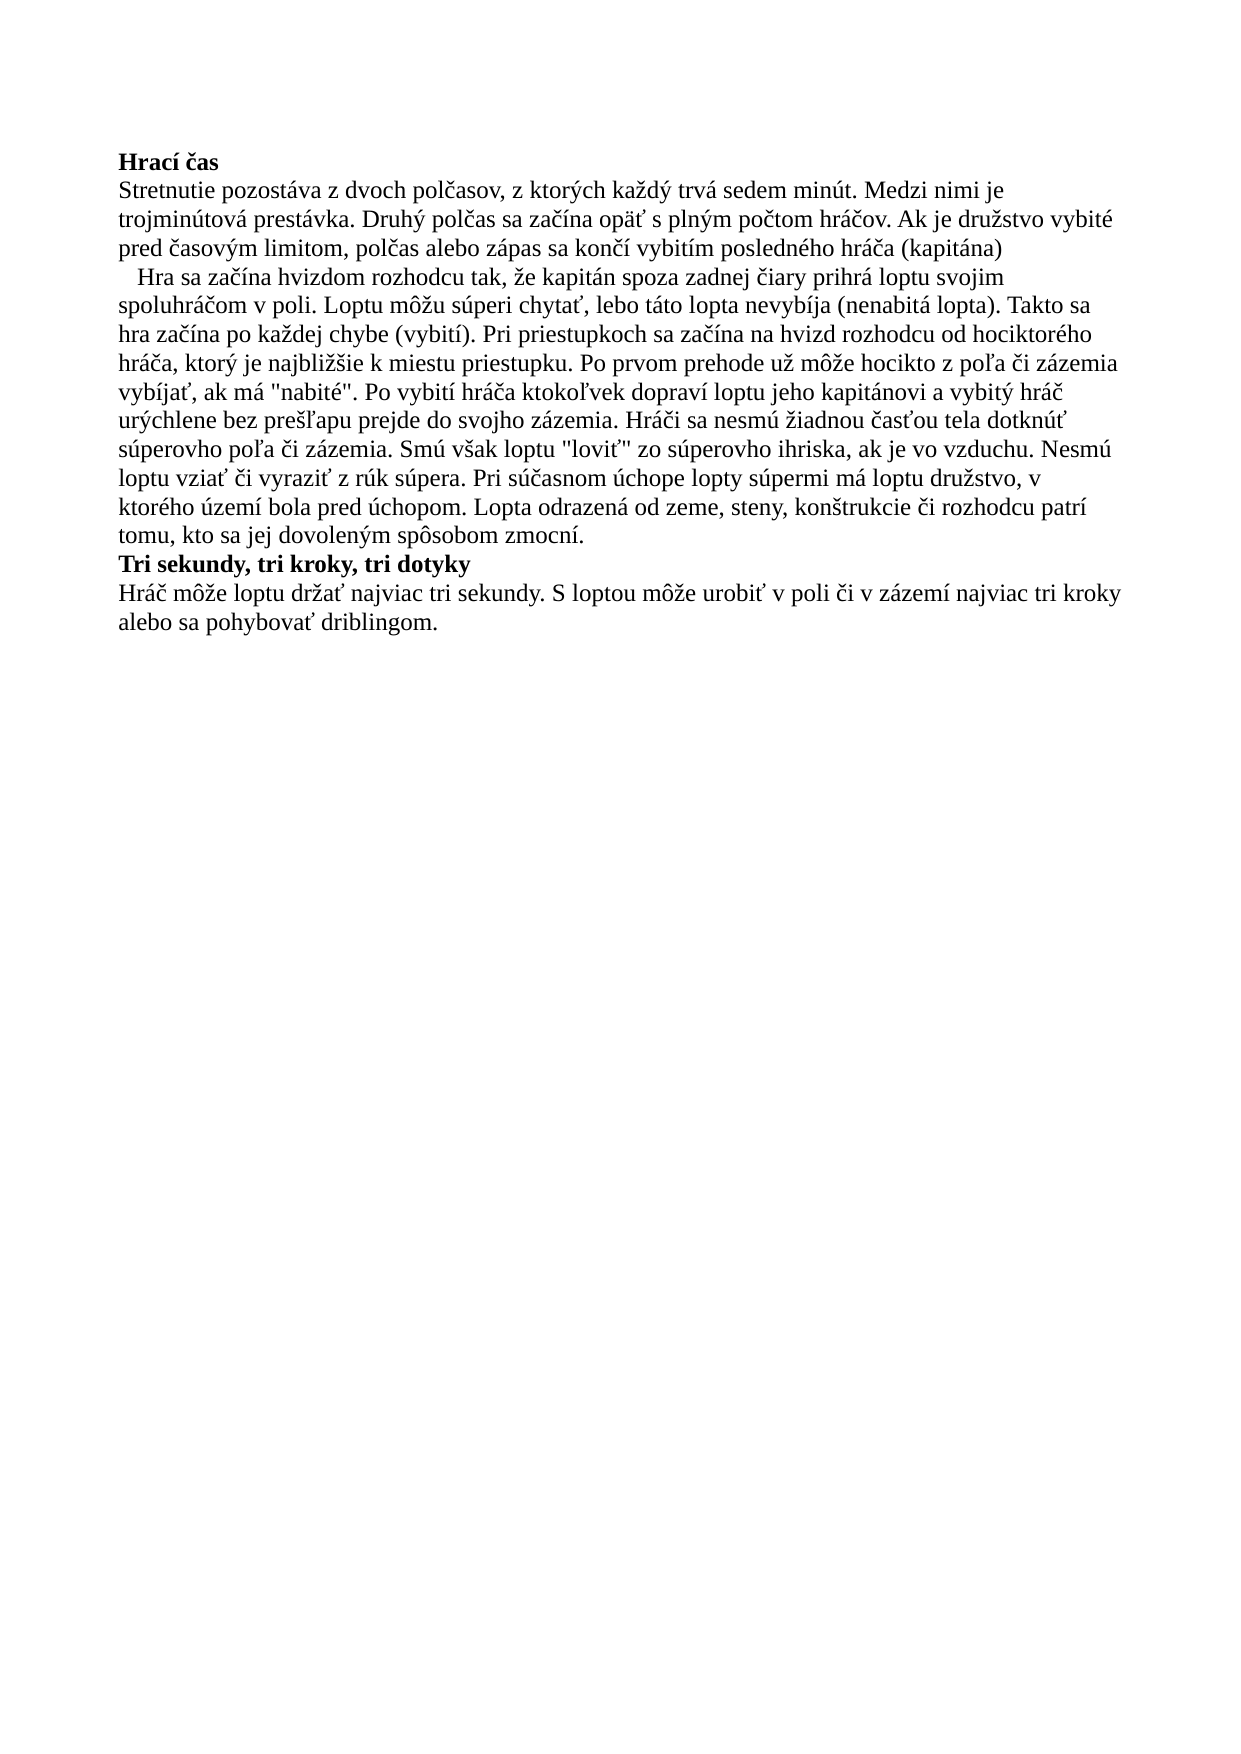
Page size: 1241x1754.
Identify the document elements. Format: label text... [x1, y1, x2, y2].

text Stretnutie pozostáva z dvoch polčasov, z ktorých každý trvá sedem minút. Medzi nimi je trojminútová prestávka. Druhý polčas sa začína opäť s plným počtom hráčov. Ak je družstvo vybité pred časovým limitom, polčas alebo zápas sa končí vybitím posledného hráča (kapitána) [118, 176, 1122, 262]
text Hrací čas [118, 147, 1122, 176]
text Hra sa začína hvizdom rozhodcu tak, že kapitán spoza zadnej čiary prihrá loptu svojim spoluhráčom v poli. Loptu môžu súperi chytať, lebo táto lopta nevybíja (nenabitá lopta). Takto sa hra začína po každej chybe (vybití). Pri priestupkoch sa začína na hvizd rozhodcu od hociktorého hráča, ktorý je najbližšie k miestu priestupku. Po prvom prehode už môže hocikto z poľa či zázemia vybíjať, ak má "nabité". Po vybití hráča ktokoľvek dopraví loptu jeho kapitánovi a vybitý hráč urýchlene bez prešľapu prejde do svojho zázemia. Hráči sa nesmú žiadnou časťou tela dotknúť súperovho poľa či zázemia. Smú však loptu "loviť" zo súperovho ihriska, ak je vo vzduchu. Nesmú loptu vziať či vyraziť z rúk súpera. Pri súčasnom úchope lopty súpermi má loptu družstvo, v ktorého území bola pred úchopom. Lopta odrazená od zeme, steny, konštrukcie či rozhodcu patrí tomu, kto sa jej dovoleným spôsobom zmocní. [118, 262, 1122, 549]
text Tri sekundy, tri kroky, tri dotyky [118, 549, 1122, 578]
text Hráč môže loptu držať najviac tri sekundy. S loptou môže urobiť v poli či v zázemí najviac tri kroky alebo sa pohybovať driblingom. [118, 578, 1122, 636]
